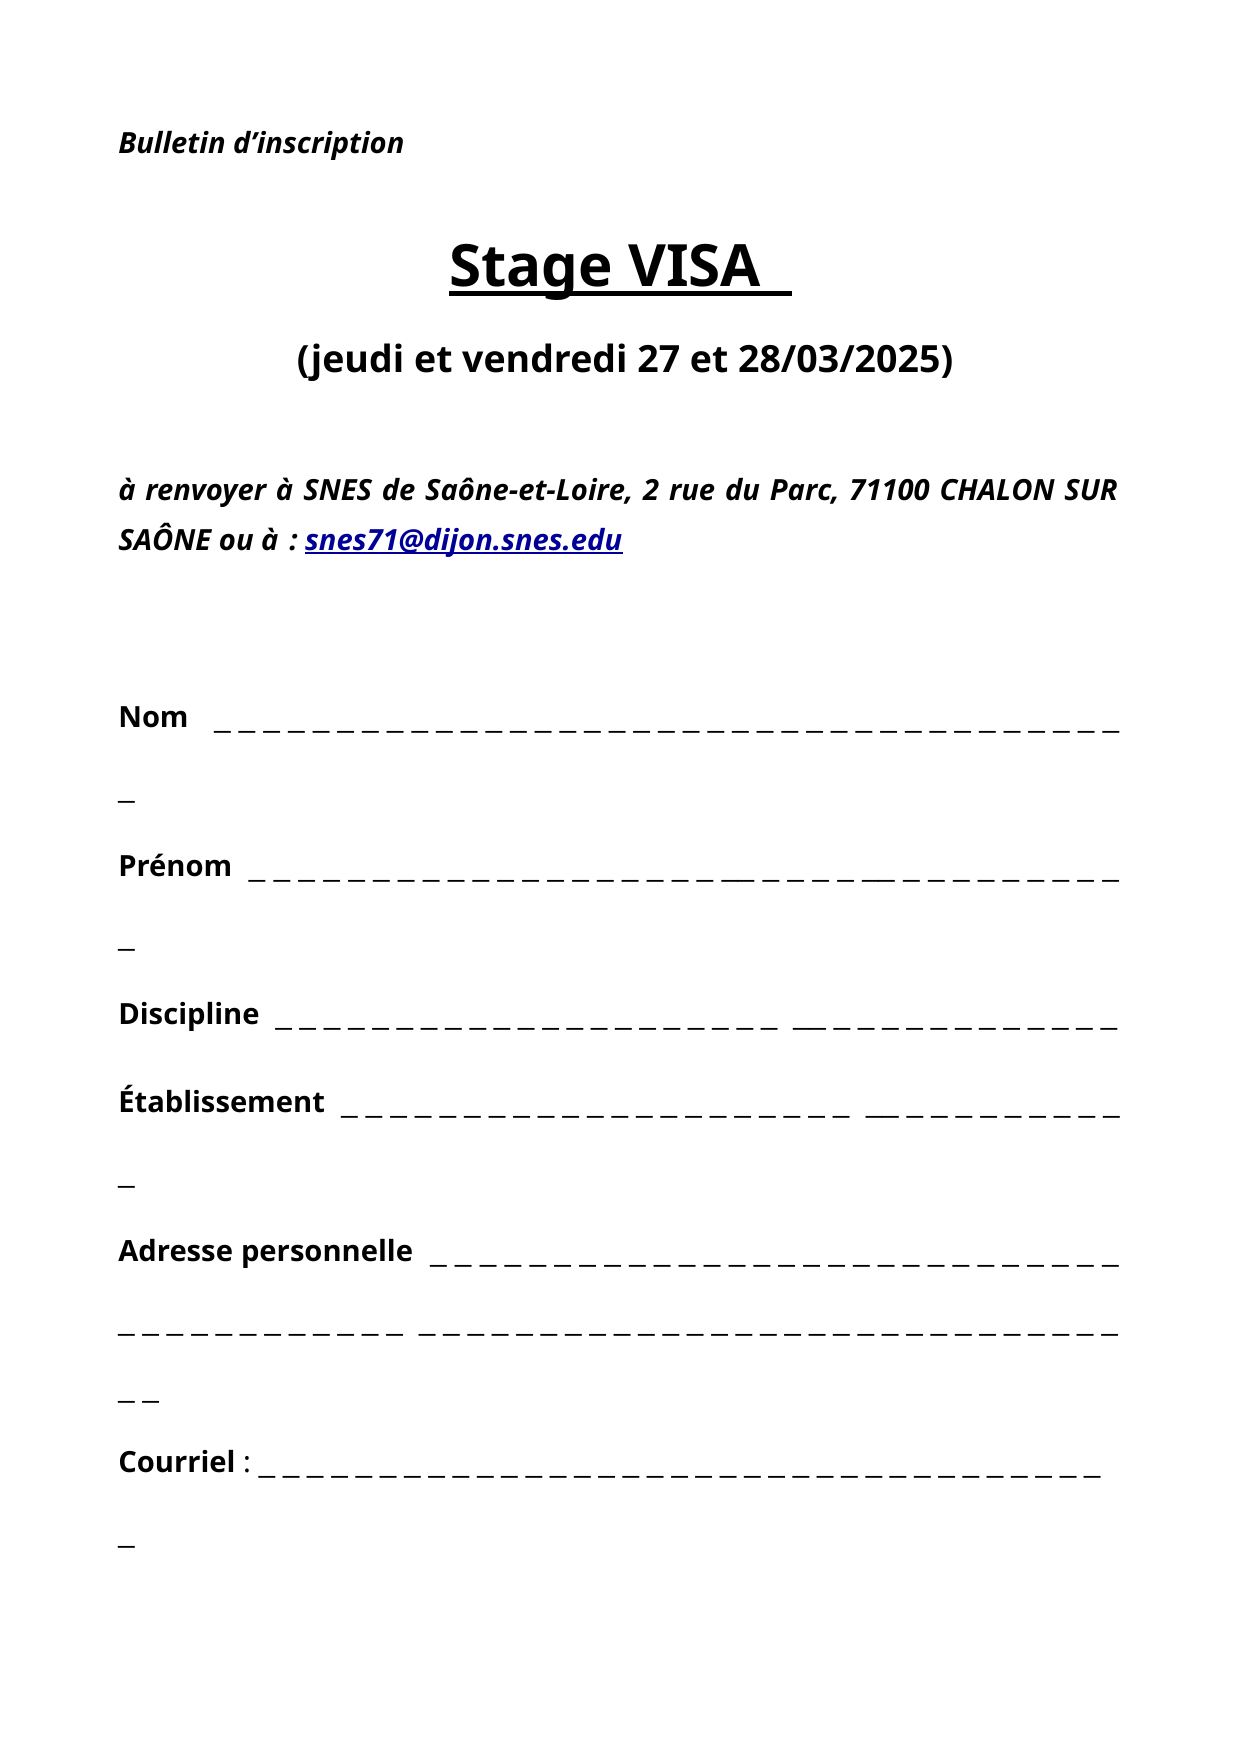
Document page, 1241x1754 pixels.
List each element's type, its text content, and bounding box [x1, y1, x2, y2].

text Stage VISA [118, 224, 1122, 304]
text Nom _ _ _ _ _ _ _ _ _ _ _ _ _ _ _ _ _ _ _ _ _ _ _ _ _ _ _ _ _ _ _ _ _ _ _ _ _ _ [118, 617, 1122, 803]
text (jeudi et vendredi 27 et 28/03/2025) [118, 332, 1122, 383]
text Adresse personnelle _ _ _ _ _ _ _ _ _ _ _ _ _ _ _ _ _ _ _ _ _ _ _ _ _ _ _ _ _ _ _ _ _ _ _ _ _ _ _ _ _ _ _ _ _ _ _ _ _ _ _ _ _ _ _ _ _ _ _ _ _ _ _ _ _ _ _ _ _ _ _ [118, 1230, 1122, 1404]
text Prénom _ _ _ _ _ _ _ _ _ _ _ _ _ _ _ _ _ _ _ __ _ _ _ _ __ _ _ _ _ _ _ _ _ _ _ [118, 845, 1122, 952]
text Discipline _ _ _ _ _ _ _ _ _ _ _ _ _ _ _ _ _ _ _ _ _ __ _ _ _ _ _ _ _ _ _ _ _ _ [118, 994, 1122, 1033]
text à renvoyer à SNES de Saône-et-Loire, 2 rue du Parc, 71100 CHALON SUR SAÔNE ou à : snes71@dijon.snes.edu [118, 469, 1122, 558]
text Établissement _ _ _ _ _ _ _ _ _ _ _ _ _ _ _ _ _ _ _ _ _ __ _ _ _ _ _ _ _ _ _ _ [118, 1081, 1122, 1188]
text Bulletin d’inscription [118, 122, 1122, 162]
text Courriel : _ _ _ _ _ _ _ _ _ _ _ _ _ _ _ _ _ _ _ _ _ _ _ _ _ _ _ _ _ _ _ _ _ _ _ _ [118, 1442, 1122, 1548]
